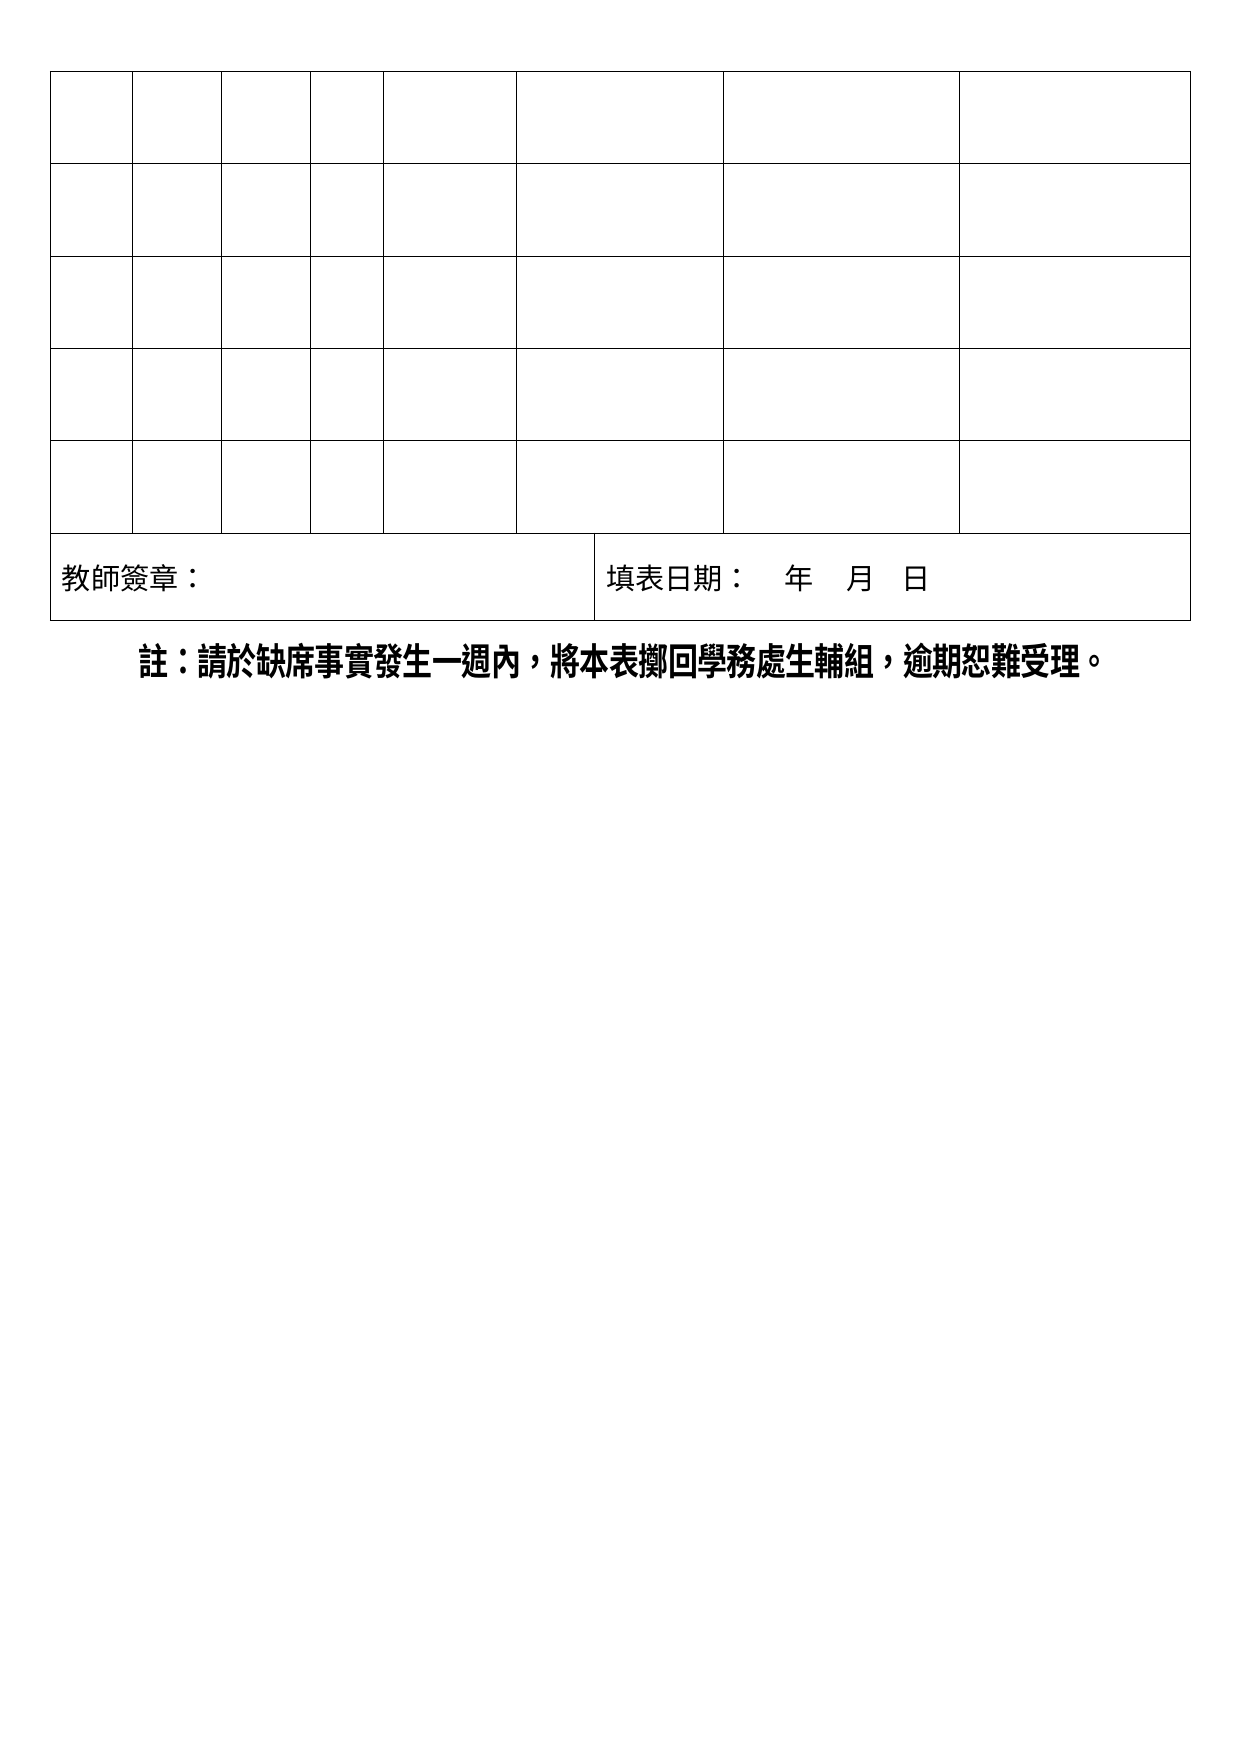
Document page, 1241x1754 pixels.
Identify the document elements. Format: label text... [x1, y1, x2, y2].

table_cell [517, 164, 723, 256]
table_cell [517, 72, 723, 163]
table_cell [51, 257, 132, 348]
table_cell [311, 441, 383, 533]
table_cell [311, 257, 383, 348]
table_cell [517, 349, 723, 440]
table_cell [384, 164, 516, 256]
table_cell [724, 257, 959, 348]
table_cell [51, 349, 132, 440]
table_cell [133, 72, 221, 163]
table_cell [517, 257, 723, 348]
table_cell [222, 349, 310, 440]
table_cell [960, 164, 1190, 256]
table_cell [222, 72, 310, 163]
table_cell [384, 72, 516, 163]
table_cell [384, 349, 516, 440]
table_cell [517, 441, 723, 533]
table_cell [960, 257, 1190, 348]
table_cell [133, 257, 221, 348]
table_cell [133, 441, 221, 533]
table_cell [222, 257, 310, 348]
table_cell [133, 164, 221, 256]
table_cell [384, 441, 516, 533]
table_cell [311, 72, 383, 163]
table_cell [960, 72, 1190, 163]
text 註：請於缺席事實發生一週內，請於缺席事實發生一週內000000000000000000000000000000000000000000000000000000000000000000000000000000000000000000000000000000000000000000000將本表擲回學務處生輔組，逾期恕難受理。 [59, 621, 1181, 696]
table_cell [724, 72, 959, 163]
table_cell [960, 349, 1190, 440]
table_cell [222, 164, 310, 256]
table_cell [724, 441, 959, 533]
table_cell [51, 72, 132, 163]
table_cell [384, 257, 516, 348]
table_cell [222, 441, 310, 533]
table_cell [311, 164, 383, 256]
table_cell [724, 164, 959, 256]
table_cell [311, 349, 383, 440]
table_cell 教師簽章： [51, 534, 594, 620]
table_cell [960, 441, 1190, 533]
table_cell [133, 349, 221, 440]
table_cell [51, 164, 132, 256]
table_cell 填表日期： 年 月 日 [595, 534, 1190, 620]
table_cell [724, 349, 959, 440]
table_cell [51, 441, 132, 533]
